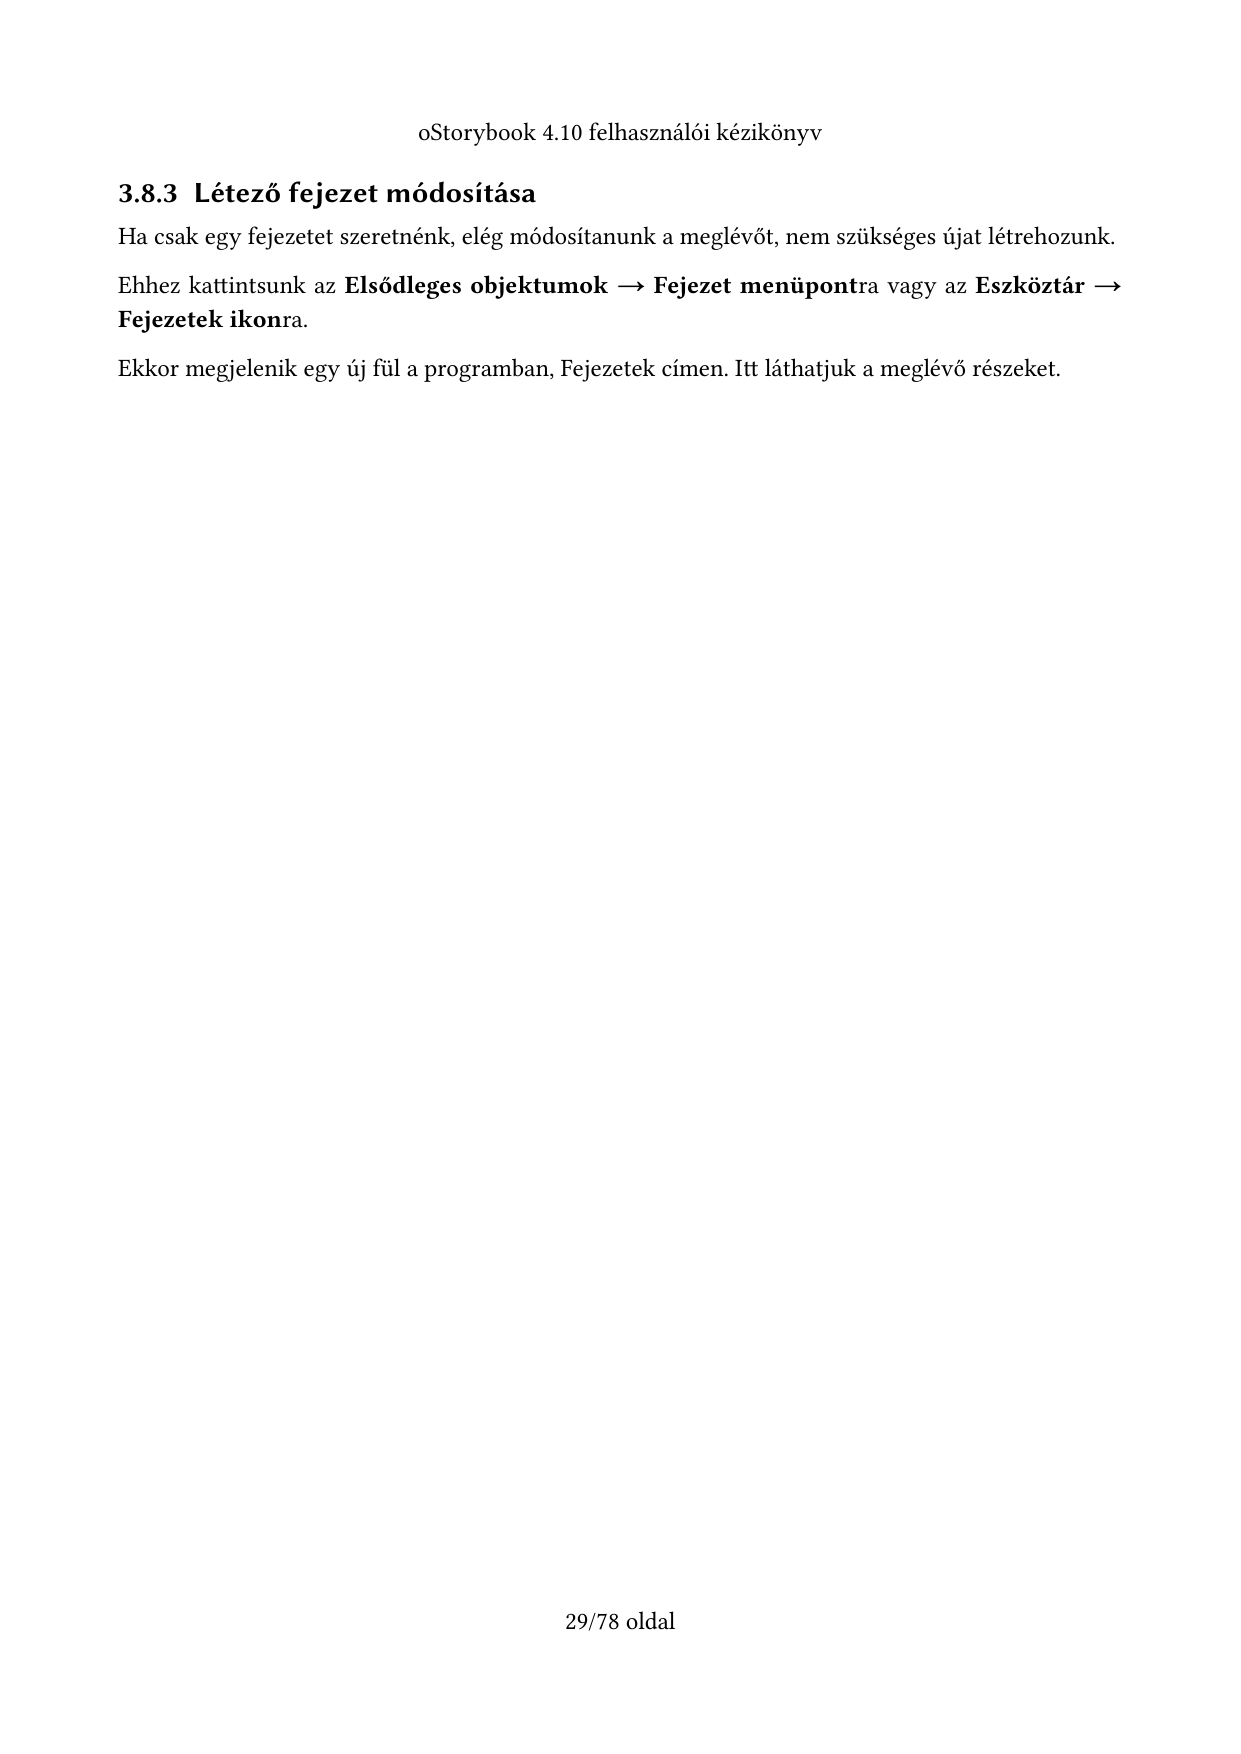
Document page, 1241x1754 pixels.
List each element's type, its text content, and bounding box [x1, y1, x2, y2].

text Ha csak egy fejezetet szeretnénk, elég módosítanunk a meglévőt, nem szükséges újat létrehozunk. [118, 222, 1122, 251]
text Ehhez kattintsunk az Elsődleges objektumok → Fejezet menüpontra vagy az Eszköztár → Fejezetek ikonra. [118, 271, 1122, 334]
text Ekkor megjelenik egy új fül a programban, Fejezetek címen. Itt láthatjuk a meglévő részeket. [118, 354, 1122, 382]
subtitle Létező fejezet módosítása [118, 176, 1122, 210]
